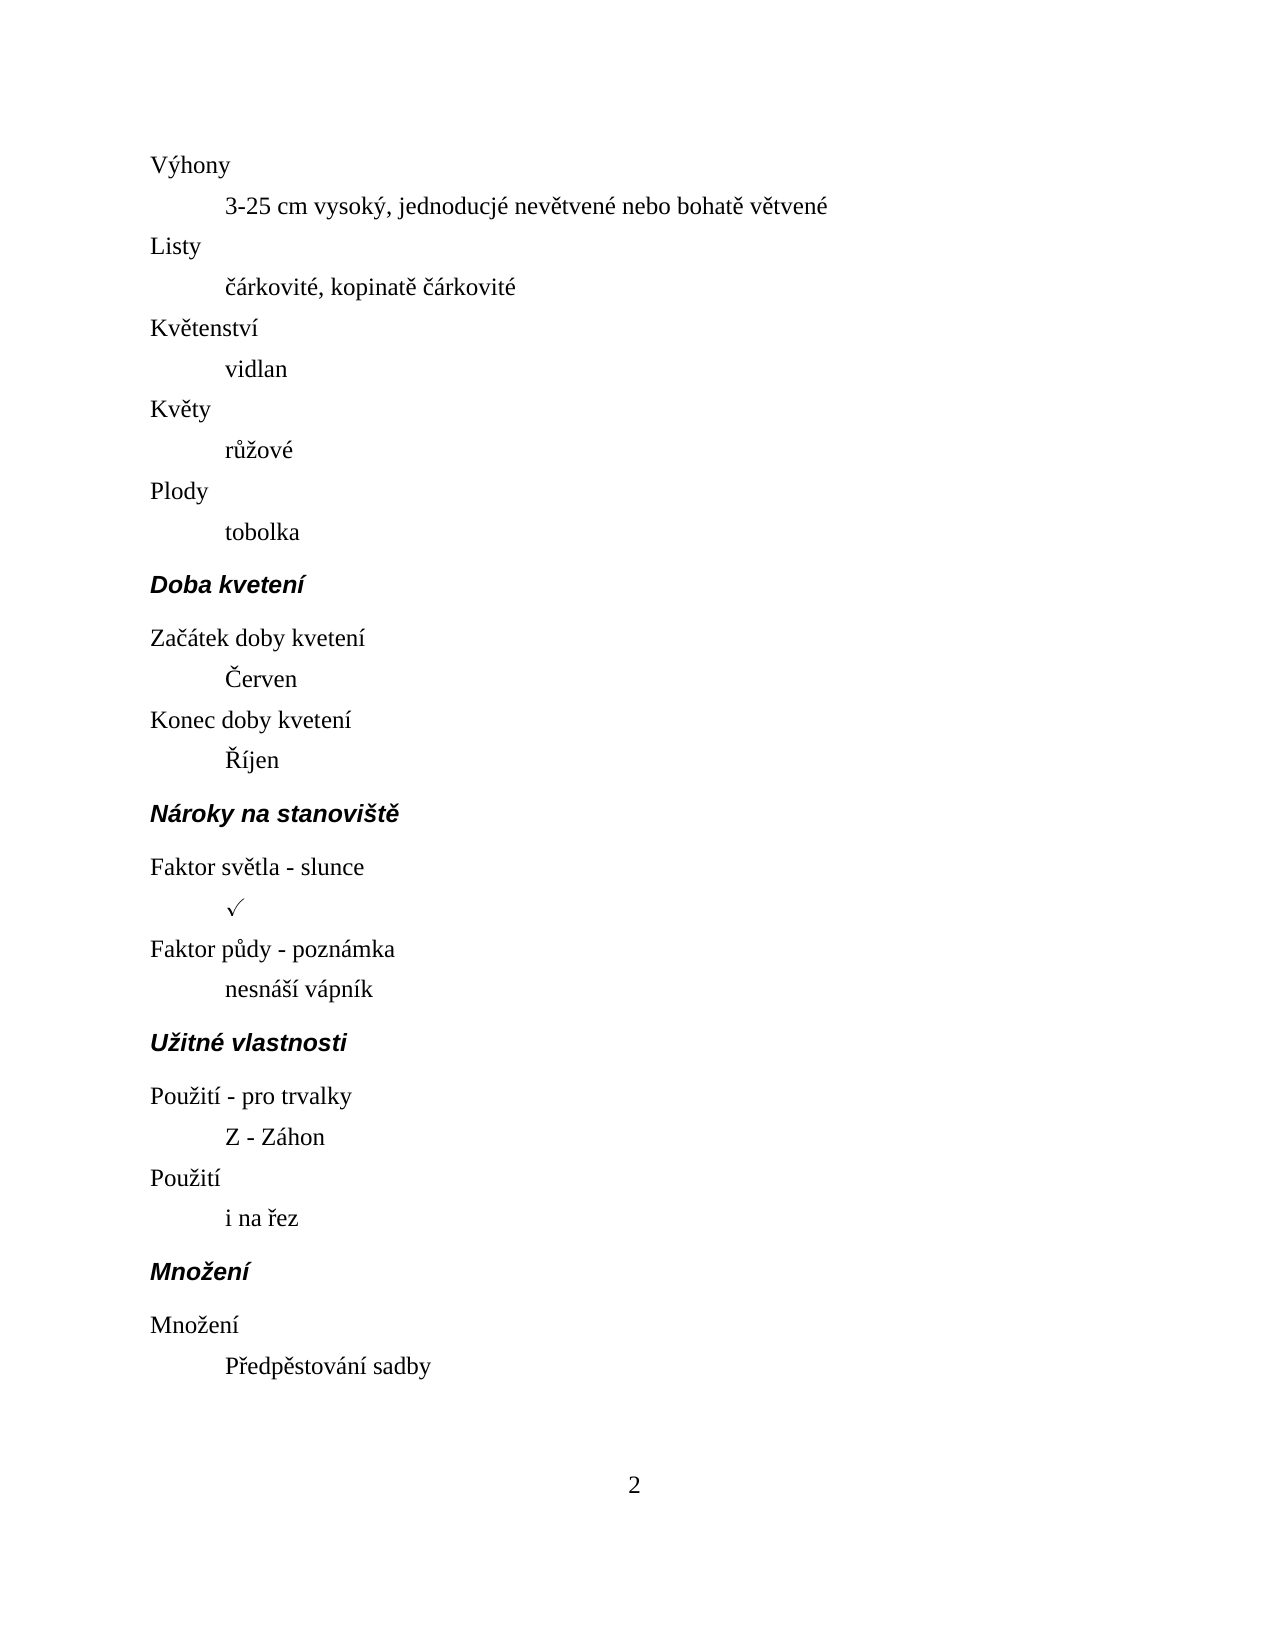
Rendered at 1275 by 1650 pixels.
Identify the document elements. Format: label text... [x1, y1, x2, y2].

text růžové [225, 435, 1125, 464]
text Faktor světla - slunce [150, 852, 1125, 881]
text i na řez [225, 1203, 1125, 1232]
text Říjen [225, 746, 1125, 774]
text 3-25 cm vysoký, jednoducjé nevětvené nebo bohatě větvené [225, 191, 1125, 219]
subtitle Nároky na stanoviště [150, 799, 1125, 828]
text čárkovité, kopinatě čárkovité [225, 272, 1125, 301]
text Červen [225, 664, 1125, 693]
text tobolka [225, 517, 1125, 545]
text Květenství [150, 313, 1125, 342]
text vidlan [225, 354, 1125, 382]
text Použití [150, 1163, 1125, 1191]
text Použití - pro trvalky [150, 1081, 1125, 1110]
text Předpěstování sadby [225, 1351, 1125, 1380]
text nesnáší vápník [225, 974, 1125, 1003]
text Množení [150, 1310, 1125, 1339]
text Začátek doby kvetení [150, 623, 1125, 652]
subtitle Užitné vlastnosti [150, 1028, 1125, 1057]
text Konec doby kvetení [150, 705, 1125, 733]
text Listy [150, 231, 1125, 260]
text Faktor půdy - poznámka [150, 934, 1125, 962]
text Plody [150, 476, 1125, 504]
text Květy [150, 394, 1125, 423]
subtitle Množení [150, 1257, 1125, 1286]
text ✓ [225, 893, 1125, 922]
text Z - Záhon [225, 1122, 1125, 1151]
text Výhony [150, 150, 1125, 179]
subtitle Doba kvetení [150, 570, 1125, 599]
